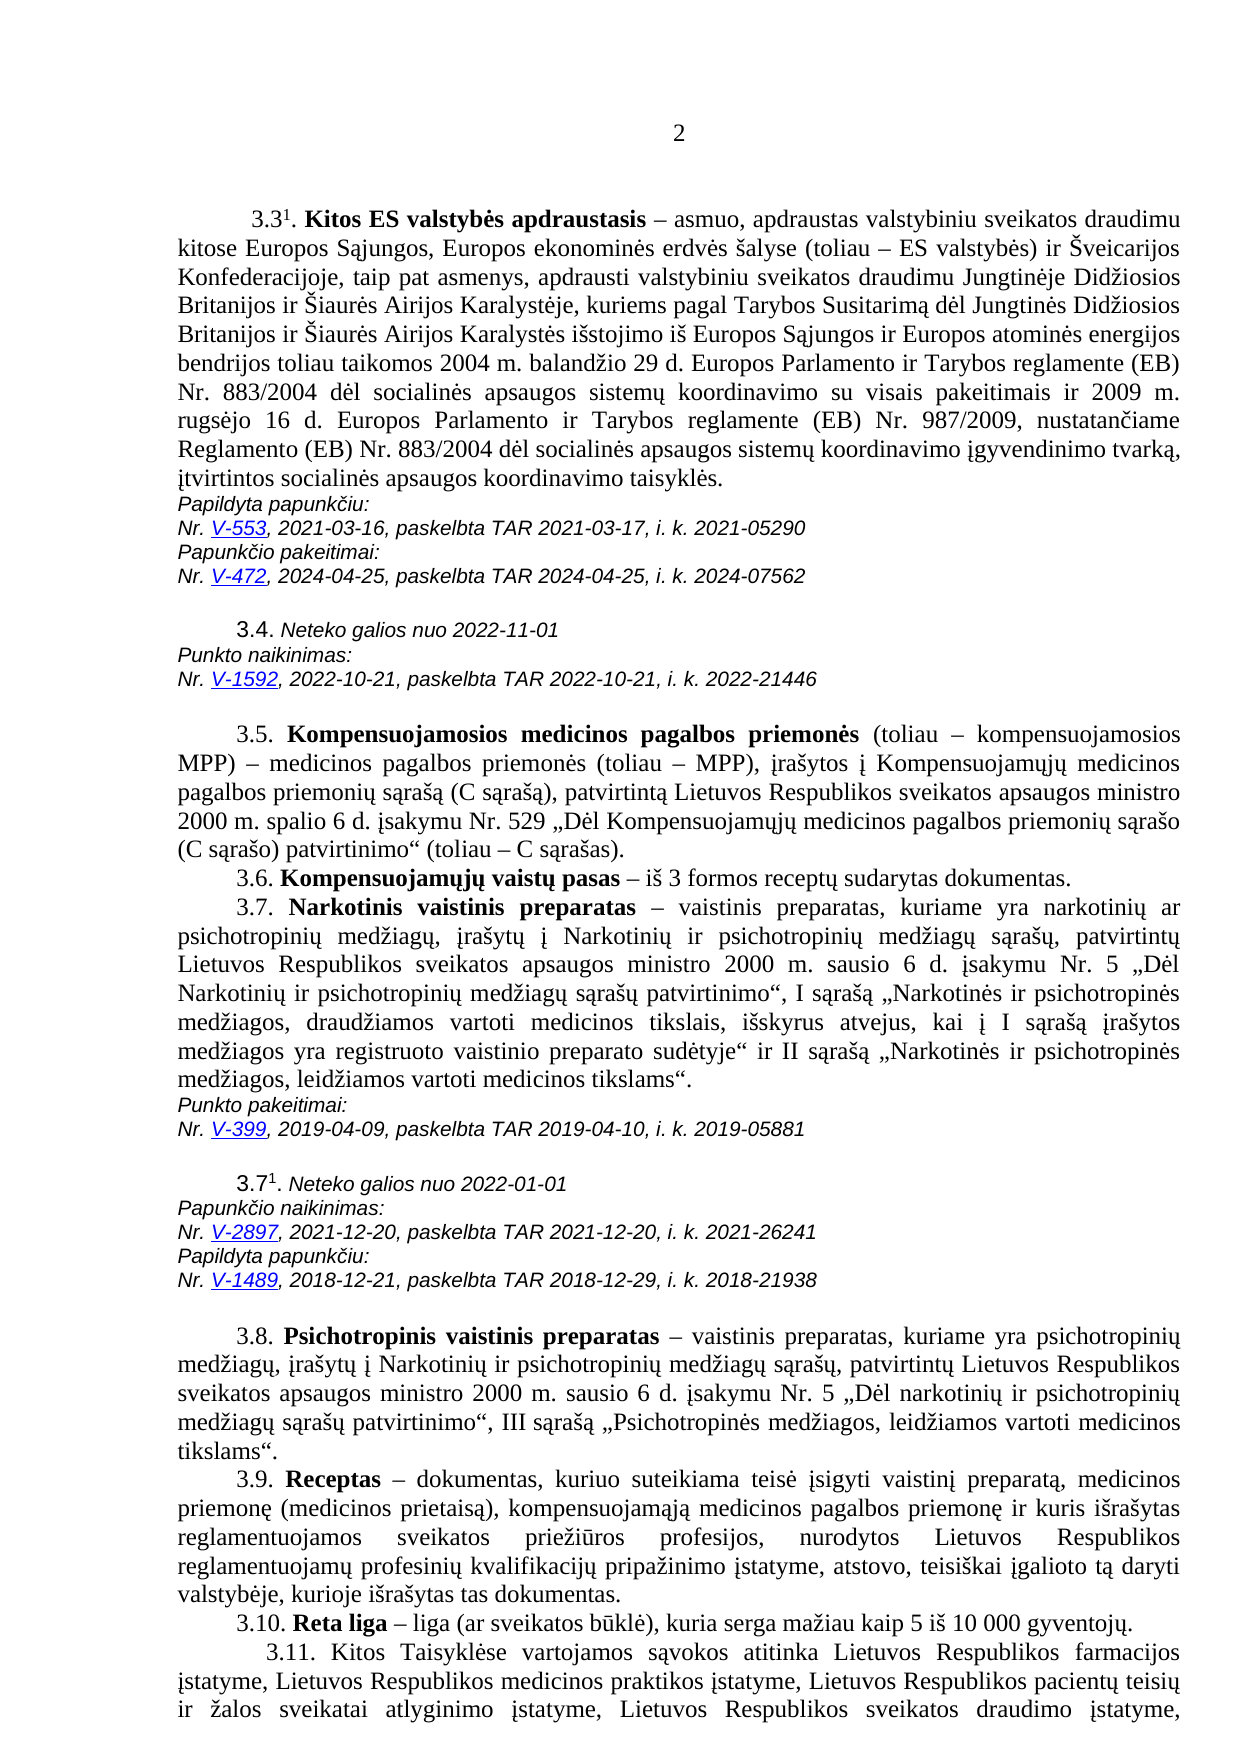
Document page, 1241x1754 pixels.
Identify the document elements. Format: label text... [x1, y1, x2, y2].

text 3.10. Reta liga – liga (ar sveikatos būklė), kuria serga mažiau kaip 5 iš 10 000 gyventojų. [177, 1608, 1181, 1637]
text Punkto pakeitimai: [177, 1093, 1181, 1117]
text Nr. V-553, 2021-03-16, paskelbta TAR 2021-03-17, i. k. 2021-05290 [177, 516, 1181, 540]
text 3.71. Neteko galios nuo 2022-01-01 [177, 1170, 1181, 1196]
text Papunkčio pakeitimai: [177, 540, 1181, 564]
text Papildyta papunkčiu: [177, 492, 1181, 516]
text Papildyta papunkčiu: [177, 1244, 1181, 1268]
text Nr. V-472, 2024-04-25, paskelbta TAR 2024-04-25, i. k. 2024-07562 [177, 564, 1181, 588]
text Nr. V-2897, 2021-12-20, paskelbta TAR 2021-12-20, i. k. 2021-26241 [177, 1220, 1181, 1244]
text 3.11. Kitos Taisyklėse vartojamos sąvokos atitinka Lietuvos Respublikos farmacijos įstatyme, Lietuvos Respublikos medicinos praktikos įstatyme, Lietuvos Respublikos pacientų teisių ir žalos sveikatai atlyginimo įstatyme, Lietuvos Respublikos sveikatos draudimo įstatyme, [177, 1637, 1181, 1723]
text Nr. V-399, 2019-04-09, paskelbta TAR 2019-04-10, i. k. 2019-05881 [177, 1117, 1181, 1141]
text 3.9. Receptas – dokumentas, kuriuo suteikiama teisė įsigyti vaistinį preparatą, medicinos priemonę (medicinos prietaisą), kompensuojamąją medicinos pagalbos priemonę ir kuris išrašytas reglamentuojamos sveikatos priežiūros profesijos, nurodytos Lietuvos Respublikos reglamentuojamų profesinių kvalifikacijų pripažinimo įstatyme, atstovo, teisiškai įgalioto tą daryti valstybėje, kurioje išrašytas tas dokumentas. [177, 1464, 1181, 1608]
text 3.4. Neteko galios nuo 2022-11-01 [177, 616, 1181, 643]
text 3.8. Psichotropinis vaistinis preparatas – vaistinis preparatas, kuriame yra psichotropinių medžiagų, įrašytų į Narkotinių ir psichotropinių medžiagų sąrašų, patvirtintų Lietuvos Respublikos sveikatos apsaugos ministro 2000 m. sausio 6 d. įsakymu Nr. 5 „Dėl narkotinių ir psichotropinių medžiagų sąrašų patvirtinimo“, III sąrašą „Psichotropinės medžiagos, leidžiamos vartoti medicinos tikslams“. [177, 1321, 1181, 1464]
text Punkto naikinimas: [177, 643, 1181, 667]
text 3.7. Narkotinis vaistinis preparatas – vaistinis preparatas, kuriame yra narkotinių ar psichotropinių medžiagų, įrašytų į Narkotinių ir psichotropinių medžiagų sąrašų, patvirtintų Lietuvos Respublikos sveikatos apsaugos ministro 2000 m. sausio 6 d. įsakymu Nr. 5 „Dėl Narkotinių ir psichotropinių medžiagų sąrašų patvirtinimo“, I sąrašą „Narkotinės ir psichotropinės medžiagos, draudžiamos vartoti medicinos tikslais, išskyrus atvejus, kai į I sąrašą įrašytos medžiagos yra registruoto vaistinio preparato sudėtyje“ ir II sąrašą „Narkotinės ir psichotropinės medžiagos, leidžiamos vartoti medicinos tikslams“. [177, 892, 1181, 1093]
text 3.31. Kitos ES valstybės apdraustasis – asmuo, apdraustas valstybiniu sveikatos draudimu kitose Europos Sąjungos, Europos ekonominės erdvės šalyse (toliau – ES valstybės) ir Šveicarijos Konfederacijoje, taip pat asmenys, apdrausti valstybiniu sveikatos draudimu Jungtinėje Didžiosios Britanijos ir Šiaurės Airijos Karalystėje, kuriems pagal Tarybos Susitarimą dėl Jungtinės Didžiosios Britanijos ir Šiaurės Airijos Karalystės išstojimo iš Europos Sąjungos ir Europos atominės energijos bendrijos toliau taikomos 2004 m. balandžio 29 d. Europos Parlamento ir Tarybos reglamente (EB) Nr. 883/2004 dėl socialinės apsaugos sistemų koordinavimo su visais pakeitimais ir 2009 m. rugsėjo 16 d. Europos Parlamento ir Tarybos reglamente (EB) Nr. 987/2009, nustatančiame Reglamento (EB) Nr. 883/2004 dėl socialinės apsaugos sistemų koordinavimo įgyvendinimo tvarką, įtvirtintos socialinės apsaugos koordinavimo taisyklės. [177, 204, 1181, 492]
text Papunkčio naikinimas: [177, 1196, 1181, 1220]
text Nr. V-1592, 2022-10-21, paskelbta TAR 2022-10-21, i. k. 2022-21446 [177, 667, 1181, 691]
text 3.5. Kompensuojamosios medicinos pagalbos priemonės (toliau – kompensuojamosios MPP) – medicinos pagalbos priemonės (toliau – MPP), įrašytos į Kompensuojamųjų medicinos pagalbos priemonių sąrašą (C sąrašą), patvirtintą Lietuvos Respublikos sveikatos apsaugos ministro 2000 m. spalio 6 d. įsakymu Nr. 529 „Dėl Kompensuojamųjų medicinos pagalbos priemonių sąrašo (C sąrašo) patvirtinimo“ (toliau – C sąrašas). [177, 719, 1181, 863]
text Nr. V-1489, 2018-12-21, paskelbta TAR 2018-12-29, i. k. 2018-21938 [177, 1268, 1181, 1292]
text 3.6. Kompensuojamųjų vaistų pasas – iš 3 formos receptų sudarytas dokumentas. [177, 863, 1181, 892]
